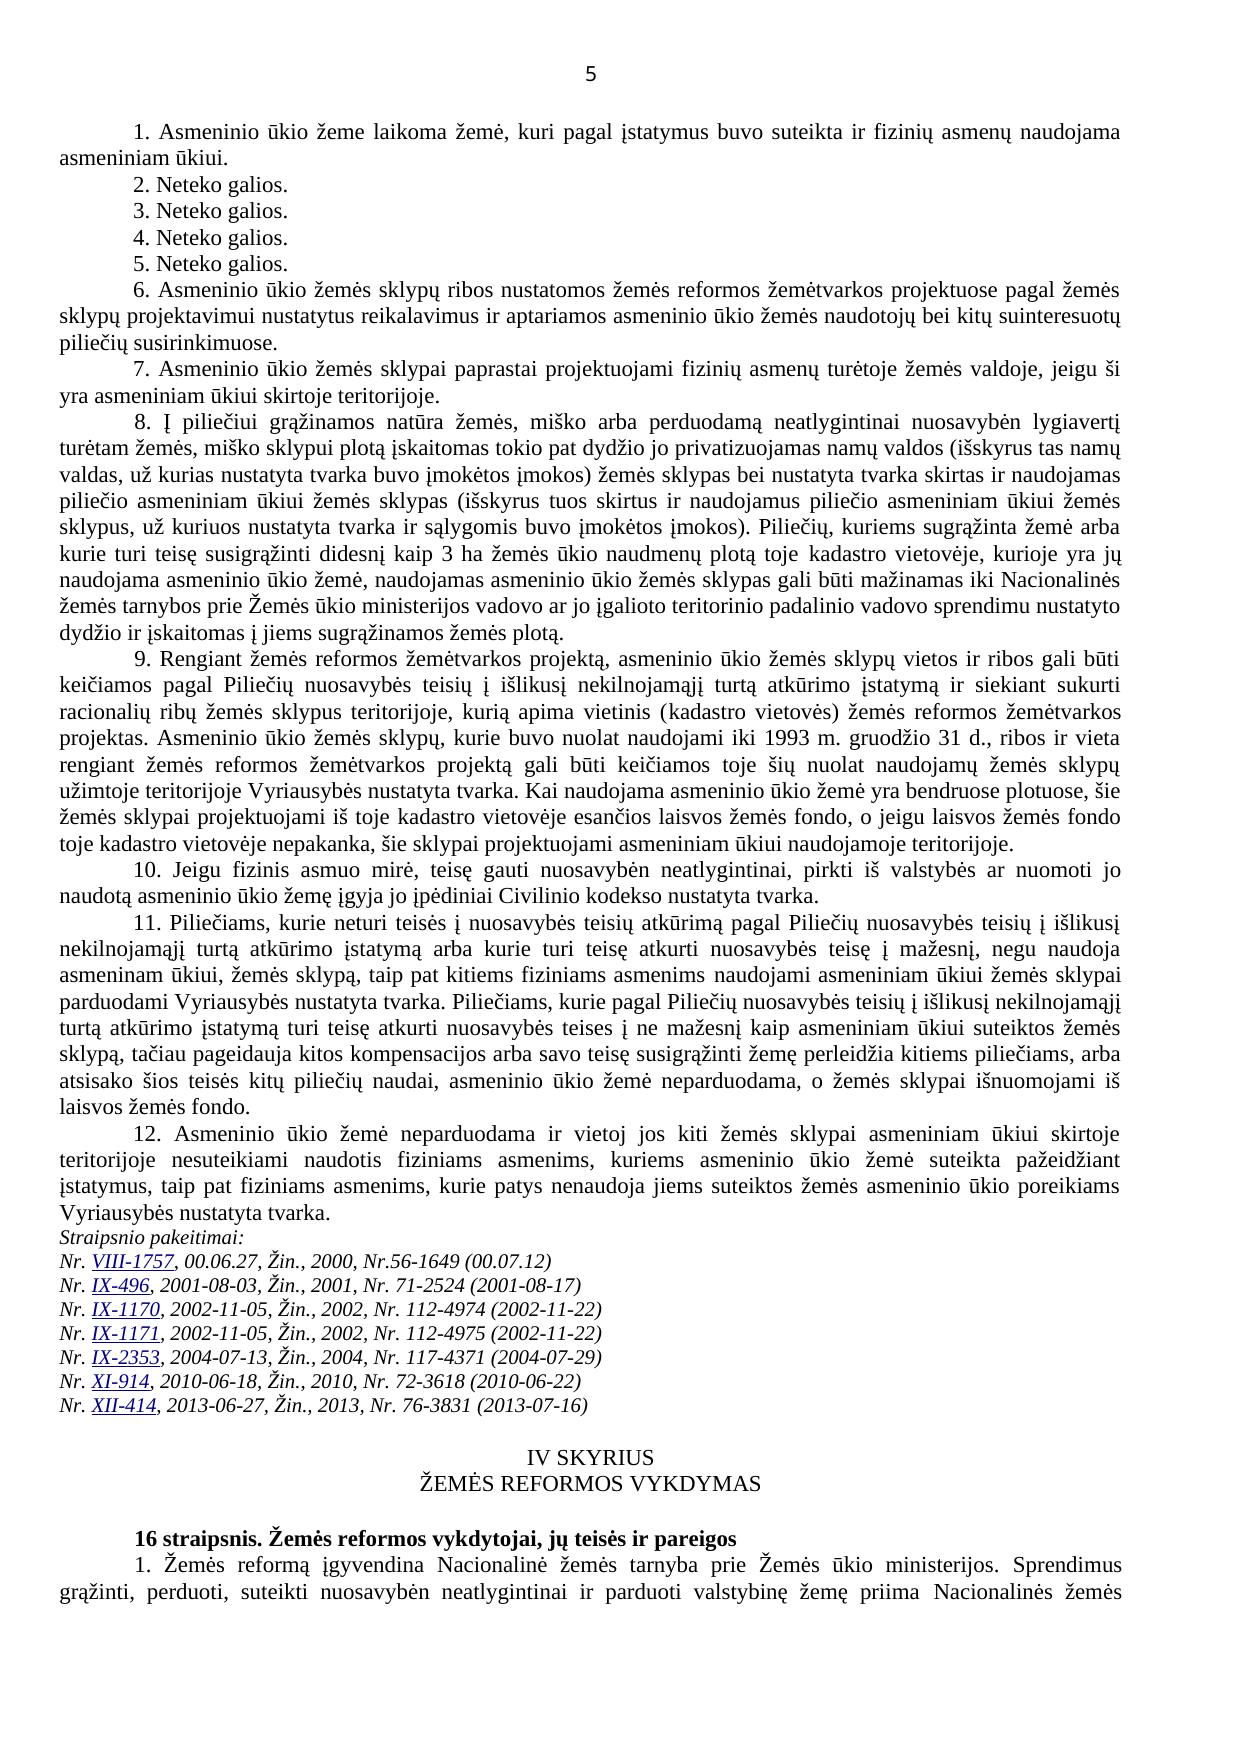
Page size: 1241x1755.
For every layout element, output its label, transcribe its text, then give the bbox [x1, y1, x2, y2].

text 16 straipsnis. Žemės reformos vykdytojai, jų teisės ir pareigos [59, 1525, 1122, 1551]
text Nr. IX-496, 2001-08-03, Žin., 2001, Nr. 71-2524 (2001-08-17) [59, 1273, 1122, 1297]
text Nr. XI-914, 2010-06-18, Žin., 2010, Nr. 72-3618 (2010-06-22) [59, 1369, 1122, 1393]
text 2. Neteko galios. [59, 171, 1122, 197]
text 9. Rengiant žemės reformos žemėtvarkos projektą, asmeninio ūkio žemės sklypų vietos ir ribos gali būti keičiamos pagal Piliečių nuosavybės teisių į išlikusį nekilnojamąjį turtą atkūrimo įstatymą ir siekiant sukurti racionalių ribų žemės sklypus teritorijoje, kurią apima vietinis (kadastro vietovės) žemės reformos žemėtvarkos projektas. Asmeninio ūkio žemės sklypų, kurie buvo nuolat naudojami iki 1993 m. gruodžio 31 d., ribos ir vieta rengiant žemės reformos žemėtvarkos projektą gali būti keičiamos toje šių nuolat naudojamų žemės sklypų užimtoje teritorijoje Vyriausybės nustatyta tvarka. Kai naudojama asmeninio ūkio žemė yra bendruose plotuose, šie žemės sklypai projektuojami iš toje kadastro vietovėje esančios laisvos žemės fondo, o jeigu laisvos žemės fondo toje kadastro vietovėje nepakanka, šie sklypai projektuojami asmeniniam ūkiui naudojamoje teritorijoje. [59, 645, 1122, 856]
text Nr. VIII-1757, 00.06.27, Žin., 2000, Nr.56-1649 (00.07.12) [59, 1249, 1122, 1273]
text Nr. IX-1171, 2002-11-05, Žin., 2002, Nr. 112-4975 (2002-11-22) [59, 1321, 1122, 1345]
text Nr. XII-414, 2013-06-27, Žin., 2013, Nr. 76-3831 (2013-07-16) [59, 1393, 1122, 1417]
text IV skyrius [59, 1444, 1122, 1470]
text 1. Žemės reformą įgyvendina Nacionalinė žemės tarnyba prie Žemės ūkio ministerijos. Sprendimus grąžinti, perduoti, suteikti nuosavybėn neatlygintinai ir parduoti valstybinę žemę priima Nacionalinės žemės [59, 1551, 1122, 1604]
text Nr. IX-2353, 2004-07-13, Žin., 2004, Nr. 117-4371 (2004-07-29) [59, 1345, 1122, 1369]
text 3. Neteko galios. [59, 197, 1122, 223]
text 11. Piliečiams, kurie neturi teisės į nuosavybės teisių atkūrimą pagal Piliečių nuosavybės teisių į išlikusį nekilnojamąjį turtą atkūrimo įstatymą arba kurie turi teisę atkurti nuosavybės teisę į mažesnį, negu naudoja asmeninam ūkiui, žemės sklypą, taip pat kitiems fiziniams asmenims naudojami asmeniniam ūkiui žemės sklypai parduodami Vyriausybės nustatyta tvarka. Piliečiams, kurie pagal Piliečių nuosavybės teisių į išlikusį nekilnojamąjį turtą atkūrimo įstatymą turi teisę atkurti nuosavybės teises į ne mažesnį kaip asmeniniam ūkiui suteiktos žemės sklypą, tačiau pageidauja kitos kompensacijos arba savo teisę susigrąžinti žemę perleidžia kitiems piliečiams, arba atsisako šios teisės kitų piliečių naudai, asmeninio ūkio žemė neparduodama, o žemės sklypai išnuomojami iš laisvos žemės fondo. [59, 909, 1122, 1119]
text Nr. IX-1170, 2002-11-05, Žin., 2002, Nr. 112-4974 (2002-11-22) [59, 1297, 1122, 1321]
text Straipsnio pakeitimai: [59, 1225, 1122, 1249]
text 8. Į piliečiui grąžinamos natūra žemės, miško arba perduodamą neatlygintinai nuosavybėn lygiavertį turėtam žemės, miško sklypui plotą įskaitomas tokio pat dydžio jo privatizuojamas namų valdos (išskyrus tas namų valdas, už kurias nustatyta tvarka buvo įmokėtos įmokos) žemės sklypas bei nustatyta tvarka skirtas ir naudojamas piliečio asmeniniam ūkiui žemės sklypas (išskyrus tuos skirtus ir naudojamus piliečio asmeniniam ūkiui žemės sklypus, už kuriuos nustatyta tvarka ir sąlygomis buvo įmokėtos įmokos). Piliečių, kuriems sugrąžinta žemė arba kurie turi teisę susigrąžinti didesnį kaip 3 ha žemės ūkio naudmenų plotą toje kadastro vietovėje, kurioje yra jų naudojama asmeninio ūkio žemė, naudojamas asmeninio ūkio žemės sklypas gali būti mažinamas iki Nacionalinės žemės tarnybos prie Žemės ūkio ministerijos vadovo ar jo įgalioto teritorinio padalinio vadovo sprendimu nustatyto dydžio ir įskaitomas į jiems sugrąžinamos žemės plotą. [59, 408, 1122, 645]
text 5. Neteko galios. [59, 250, 1122, 276]
text 6. Asmeninio ūkio žemės sklypų ribos nustatomos žemės reformos žemėtvarkos projektuose pagal žemės sklypų projektavimui nustatytus reikalavimus ir aptariamos asmeninio ūkio žemės naudotojų bei kitų suinteresuotų piliečių susirinkimuose. [59, 276, 1122, 355]
text 7. Asmeninio ūkio žemės sklypai paprastai projektuojami fizinių asmenų turėtoje žemės valdoje, jeigu ši yra asmeniniam ūkiui skirtoje teritorijoje. [59, 355, 1122, 408]
text 1. Asmeninio ūkio žeme laikoma žemė, kuri pagal įstatymus buvo suteikta ir fizinių asmenų naudojama asmeniniam ūkiui. [59, 118, 1122, 171]
text 10. Jeigu fizinis asmuo mirė, teisę gauti nuosavybėn neatlygintinai, pirkti iš valstybės ar nuomoti jo naudotą asmeninio ūkio žemę įgyja jo įpėdiniai Civilinio kodekso nustatyta tvarka. [59, 856, 1122, 909]
text Žemės reformos vykdymas [59, 1470, 1122, 1525]
text 4. Neteko galios. [59, 223, 1122, 250]
text 12. Asmeninio ūkio žemė neparduodama ir vietoj jos kiti žemės sklypai asmeniniam ūkiui skirtoje teritorijoje nesuteikiami naudotis fiziniams asmenims, kuriems asmeninio ūkio žemė suteikta pažeidžiant įstatymus, taip pat fiziniams asmenims, kurie patys nenaudoja jiems suteiktos žemės asmeninio ūkio poreikiams Vyriausybės nustatyta tvarka. [59, 1119, 1122, 1225]
